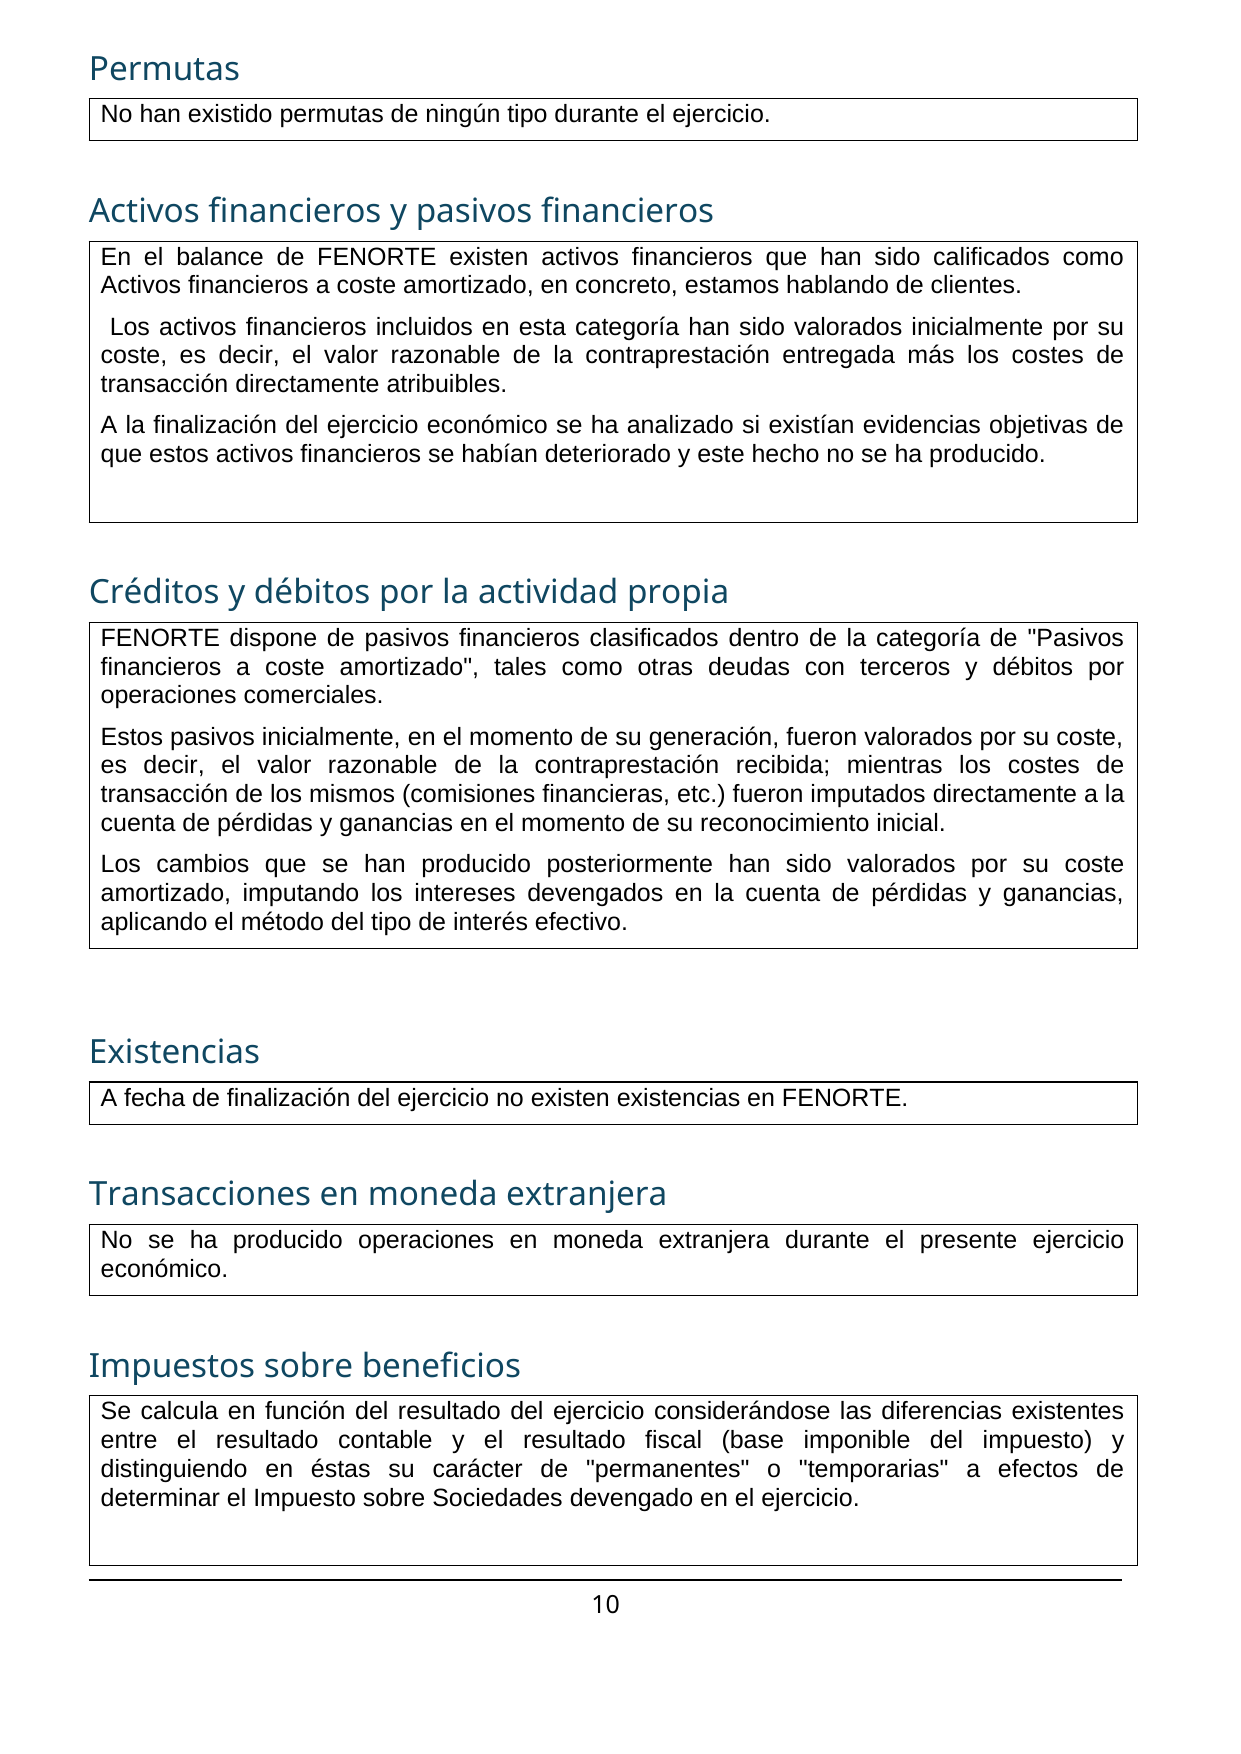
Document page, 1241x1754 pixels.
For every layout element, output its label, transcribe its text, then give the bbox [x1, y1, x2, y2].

table_header No han existido permutas de ningún tipo durante el ejercicio. [90, 99, 1137, 140]
subtitle Existencias [89, 1028, 1122, 1073]
subtitle Créditos y débitos por la actividad propia [89, 568, 1122, 613]
table_header Se calcula en función del resultado del ejercicio considerándose las diferencias existentes entre el resultado contable y el resultado fiscal (base imponible del impuesto) y distinguiendo en éstas su carácter de "permanentes" o "temporarias" a efectos de determinar el Impuesto sobre Sociedades devengado en el ejercicio. [90, 1396, 1137, 1565]
subtitle Permutas [89, 44, 1122, 90]
subtitle Impuestos sobre beneficios [89, 1341, 1122, 1387]
subtitle Transacciones en moneda extranjera [89, 1170, 1122, 1216]
table_header A fecha de finalización del ejercicio no existen existencias en FENORTE. [90, 1083, 1137, 1124]
subtitle Activos financieros y pasivos financieros [89, 187, 1122, 232]
table_header No se ha producido operaciones en moneda extranjera durante el presente ejercicio económico. [90, 1225, 1137, 1295]
table_header FENORTE dispone de pasivos financieros clasificados dentro de la categoría de "Pasivos financieros a coste amortizado", tales como otras deudas con terceros y débitos por operaciones comerciales. Estos pasivos inicialmente, en el momento de su generación, fueron valorados por su coste, es decir, el valor razonable de la contraprestación recibida; mientras los costes de transacción de los mismos (comisiones financieras, etc.) fueron imputados directamente a la cuenta de pérdidas y ganancias en el momento de su reconocimiento inicial. Los cambios que se han producido posteriormente han sido valorados por su coste amortizado, imputando los intereses devengados en la cuenta de pérdidas y ganancias, aplicando el método del tipo de interés efectivo. [90, 623, 1137, 948]
table_header En el balance de FENORTE existen activos financieros que han sido calificados como Activos financieros a coste amortizado, en concreto, estamos hablando de clientes. Los activos financieros incluidos en esta categoría han sido valorados inicialmente por su coste, es decir, el valor razonable de la contraprestación entregada más los costes de transacción directamente atribuibles. A la finalización del ejercicio económico se ha analizado si existían evidencias objetivas de que estos activos financieros se habían deteriorado y este hecho no se ha producido. [90, 242, 1137, 522]
